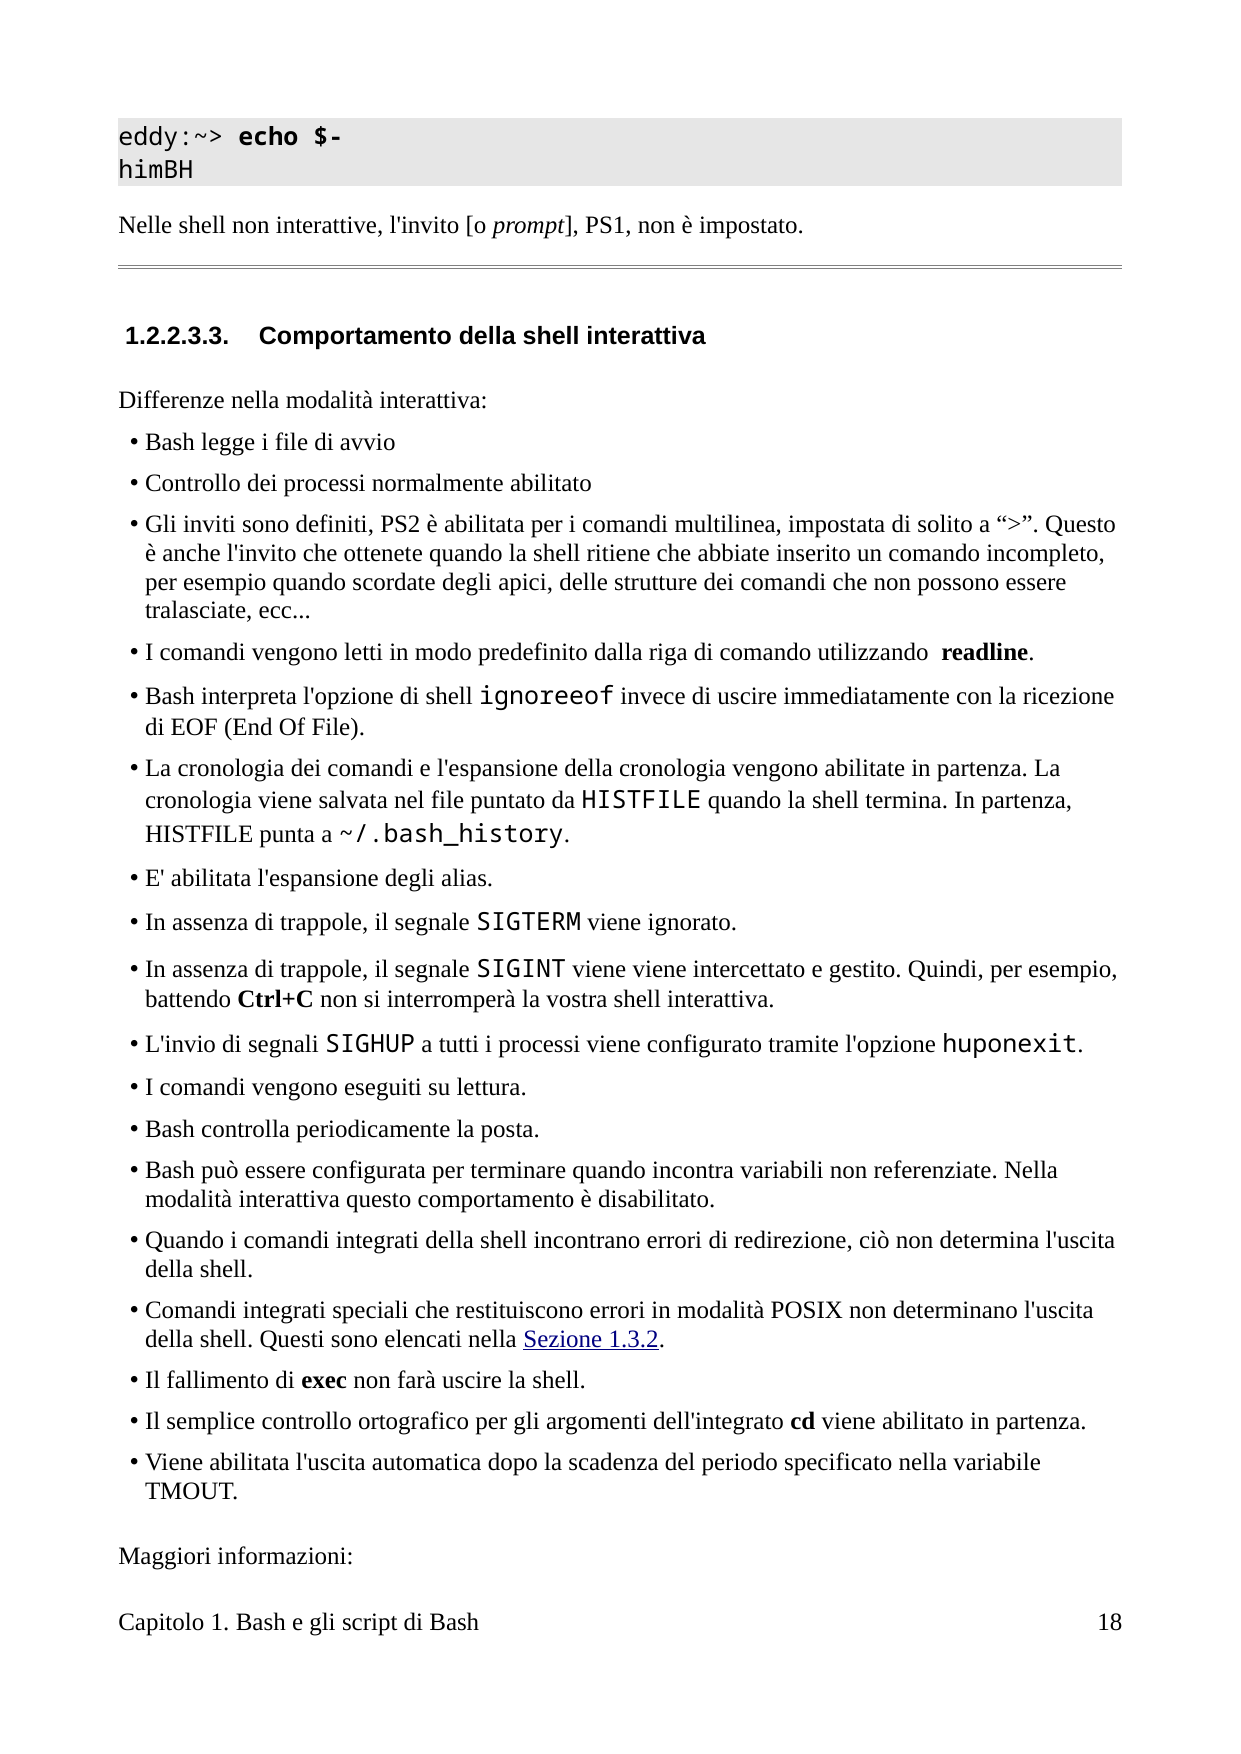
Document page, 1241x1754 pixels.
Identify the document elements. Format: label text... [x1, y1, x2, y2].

text Differenze nella modalità interattiva: [118, 386, 1122, 414]
list Viene abilitata l'uscita automatica dopo la scadenza del periodo specificato nella variabile TMOUT. [130, 1447, 1122, 1505]
list Gli inviti sono definiti, PS2 è abilitata per i comandi multilinea, impostata di solito a “>”. Questo è anche l'invito che ottenete quando la shell ritiene che abbiate inserito un comando incompleto, per esempio quando scordate degli apici, delle strutture dei comandi che non possono essere tralasciate, ecc... [130, 509, 1122, 624]
list I comandi vengono letti in modo predefinito dalla riga di comando utilizzando readline. [130, 637, 1122, 666]
list Bash interpreta l'opzione di shell ignoreeof invece di uscire immediatamente con la ricezione di EOF (End Of File). [130, 678, 1122, 741]
text himBH [118, 152, 1122, 186]
list La cronologia dei comandi e l'espansione della cronologia vengono abilitate in partenza. La cronologia viene salvata nel file puntato da HISTFILE quando la shell termina. In partenza, HISTFILE punta a ~/.bash_history. [130, 753, 1122, 850]
text eddy:~> echo $- [118, 118, 1122, 152]
list Controllo dei processi normalmente abilitato [130, 468, 1122, 497]
list Il semplice controllo ortografico per gli argomenti dell'integrato cd viene abilitato in partenza. [130, 1406, 1122, 1435]
list Bash legge i file di avvio [130, 427, 1122, 456]
list In assenza di trappole, il segnale SIGTERM viene ignorato. [130, 904, 1122, 938]
subtitle Comportamento della shell interattiva [118, 321, 1122, 349]
text Maggiori informazioni: [118, 1541, 1122, 1570]
text Nelle shell non interattive, l'invito [o prompt], PS1, non è impostato. [118, 210, 1122, 239]
list Bash controlla periodicamente la posta. [130, 1114, 1122, 1142]
list I comandi vengono eseguiti su lettura. [130, 1072, 1122, 1101]
list In assenza di trappole, il segnale SIGINT viene viene intercettato e gestito. Quindi, per esempio, battendo Ctrl+C non si interromperà la vostra shell interattiva. [130, 951, 1122, 1013]
list Quando i comandi integrati della shell incontrano errori di redirezione, ciò non determina l'uscita della shell. [130, 1225, 1122, 1282]
list Bash può essere configurata per terminare quando incontra variabili non referenziate. Nella modalità interattiva questo comportamento è disabilitato. [130, 1155, 1122, 1212]
list Comandi integrati speciali che restituiscono errori in modalità POSIX non determinano l'uscita della shell. Questi sono elencati nella Sezione 1.3.2. [130, 1295, 1122, 1352]
list L'invio di segnali SIGHUP a tutti i processi viene configurato tramite l'opzione huponexit. [130, 1026, 1122, 1060]
list E' abilitata l'espansione degli alias. [130, 863, 1122, 891]
list Il fallimento di exec non farà uscire la shell. [130, 1365, 1122, 1394]
